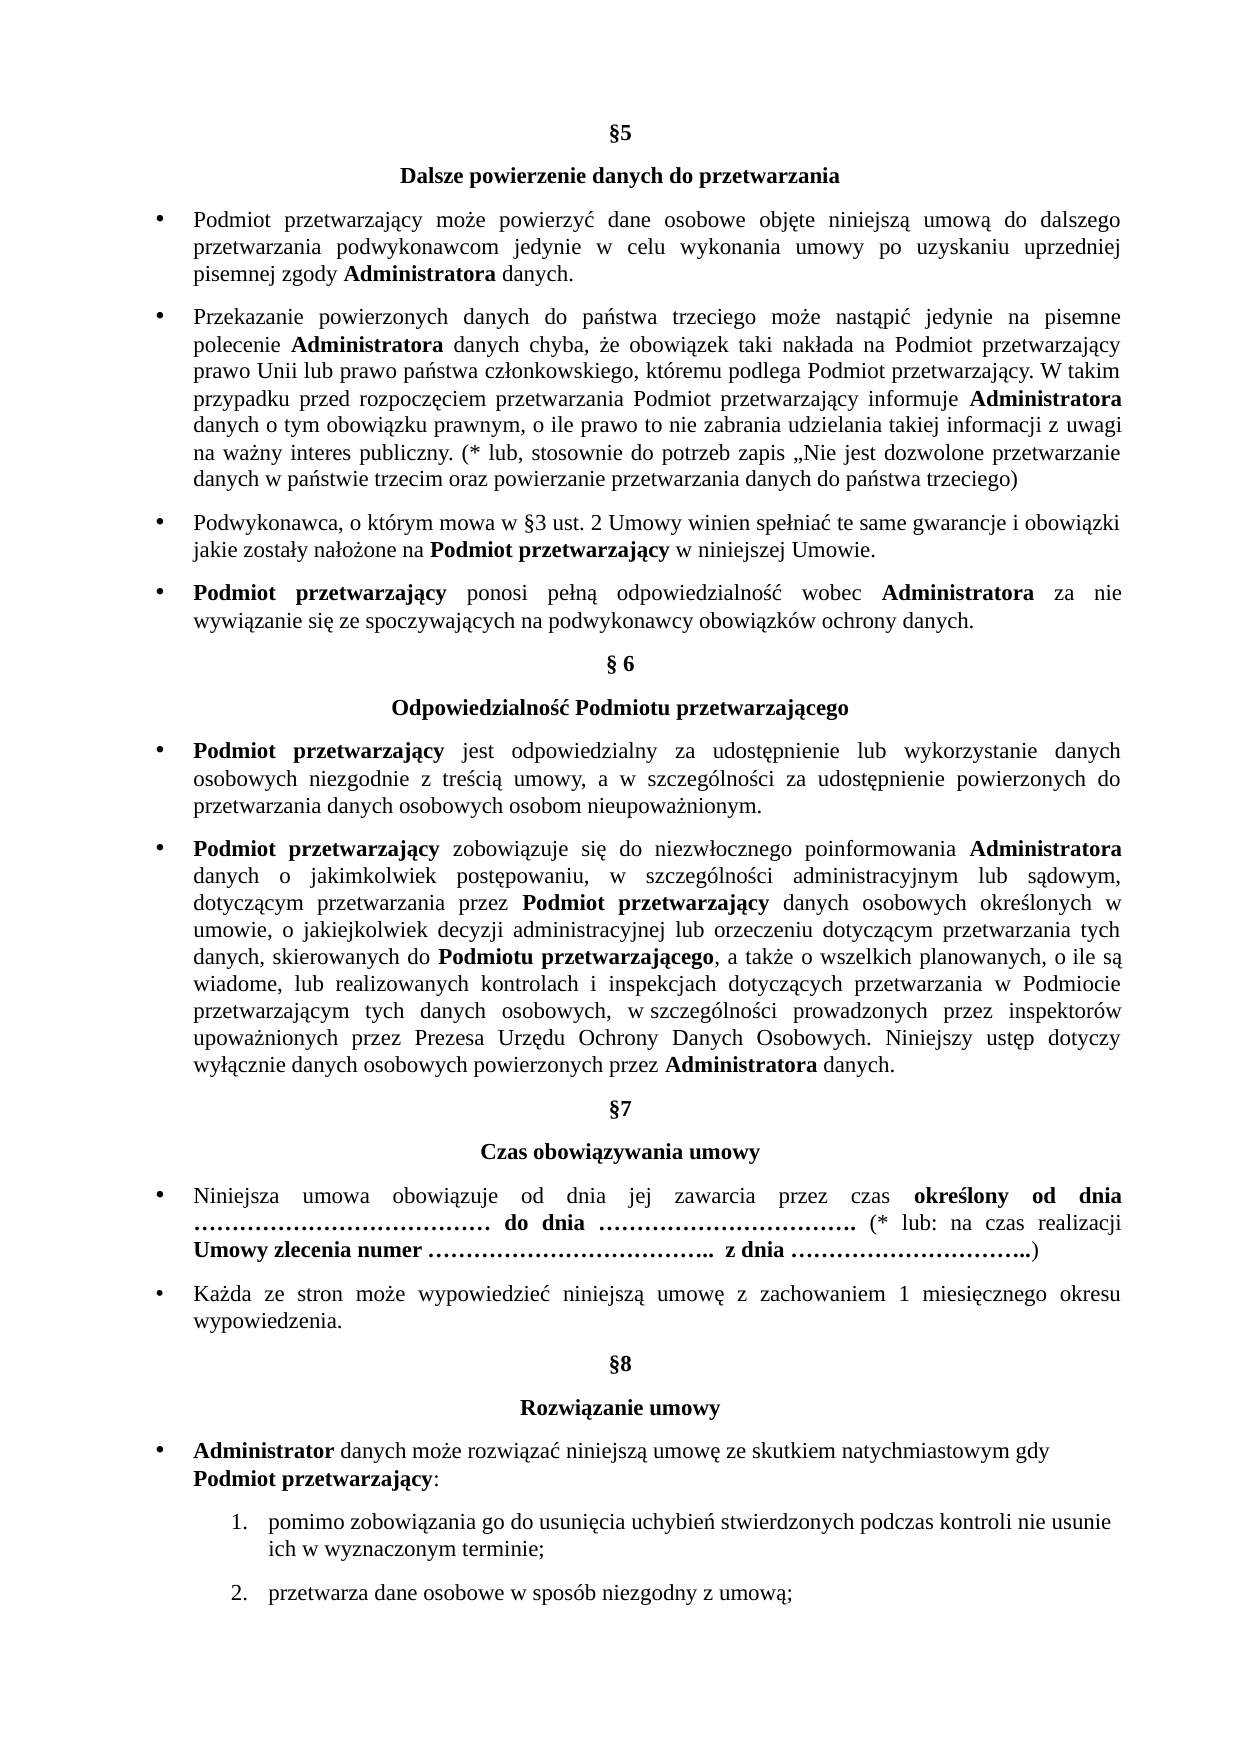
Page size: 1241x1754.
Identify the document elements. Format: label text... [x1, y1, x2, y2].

list Podmiot przetwarzający jest odpowiedzialny za udostępnienie lub wykorzystanie danych osobowych niezgodnie z treścią umowy, a w szczególności za udostępnienie powierzonych do przetwarzania danych osobowych osobom nieupoważnionym. [156, 737, 1122, 818]
text § 6 [118, 650, 1122, 677]
list przetwarza dane osobowe w sposób niezgodny z umową; [231, 1578, 1122, 1605]
list Podmiot przetwarzający zobowiązuje się do niezwłocznego poinformowania Administratora danych o jakimkolwiek postępowaniu, w szczególności administracyjnym lub sądowym, dotyczącym przetwarzania przez Podmiot przetwarzający danych osobowych określonych w umowie, o jakiejkolwiek decyzji administracyjnej lub orzeczeniu dotyczącym przetwarzania tych danych, skierowanych do Podmiotu przetwarzającego, a także o wszelkich planowanych, o ile są wiadome, lub realizowanych kontrolach i inspekcjach dotyczących przetwarzania w Podmiocie przetwarzającym tych danych osobowych, w szczególności prowadzonych przez inspektorów upoważnionych przez Prezesa Urzędu Ochrony Danych Osobowych. Niniejszy ustęp dotyczy wyłącznie danych osobowych powierzonych przez Administratora danych. [156, 835, 1122, 1077]
list Niniejsza umowa obowiązuje od dnia jej zawarcia przez czas określony od dnia ………………………………… do dnia ……………………………. (* lub: na czas realizacji Umowy zlecenia numer ……………………………….. z dnia …………………………..) [156, 1181, 1122, 1262]
text Rozwiązanie umowy [118, 1393, 1122, 1420]
text §8 [118, 1350, 1122, 1377]
text Czas obowiązywania umowy [118, 1138, 1122, 1165]
text §7 [118, 1094, 1122, 1121]
list pomimo zobowiązania go do usunięcia uchybień stwierdzonych podczas kontroli nie usunie ich w wyznaczonym terminie; [231, 1508, 1122, 1562]
list Każda ze stron może wypowiedzieć niniejszą umowę z zachowaniem 1 miesięcznego okresu wypowiedzenia. [156, 1279, 1122, 1333]
list Podmiot przetwarzający ponosi pełną odpowiedzialność wobec Administratora za nie wywiązanie się ze spoczywających na podwykonawcy obowiązków ochrony danych. [156, 579, 1122, 633]
list Podwykonawca, o którym mowa w §3 ust. 2 Umowy winien spełniać te same gwarancje i obowiązki jakie zostały nałożone na Podmiot przetwarzający w niniejszej Umowie. [156, 508, 1122, 562]
list Przekazanie powierzonych danych do państwa trzeciego może nastąpić jedynie na pisemne polecenie Administratora danych chyba, że obowiązek taki nakłada na Podmiot przetwarzający prawo Unii lub prawo państwa członkowskiego, któremu podlega Podmiot przetwarzający. W takim przypadku przed rozpoczęciem przetwarzania Podmiot przetwarzający informuje Administratora danych o tym obowiązku prawnym, o ile prawo to nie zabrania udzielania takiej informacji z uwagi na ważny interes publiczny. (* lub, stosownie do potrzeb zapis „Nie jest dozwolone przetwarzanie danych w państwie trzecim oraz powierzanie przetwarzania danych do państwa trzeciego) [156, 303, 1122, 492]
list Podmiot przetwarzający może powierzyć dane osobowe objęte niniejszą umową do dalszego przetwarzania podwykonawcom jedynie w celu wykonania umowy po uzyskaniu uprzedniej pisemnej zgody Administratora danych. [156, 205, 1122, 286]
text §5 [118, 118, 1122, 145]
list Administrator danych może rozwiązać niniejszą umowę ze skutkiem natychmiastowym gdy Podmiot przetwarzający: [156, 1437, 1122, 1491]
text Dalsze powierzenie danych do przetwarzania [118, 162, 1122, 189]
text Odpowiedzialność Podmiotu przetwarzającego [118, 693, 1122, 720]
